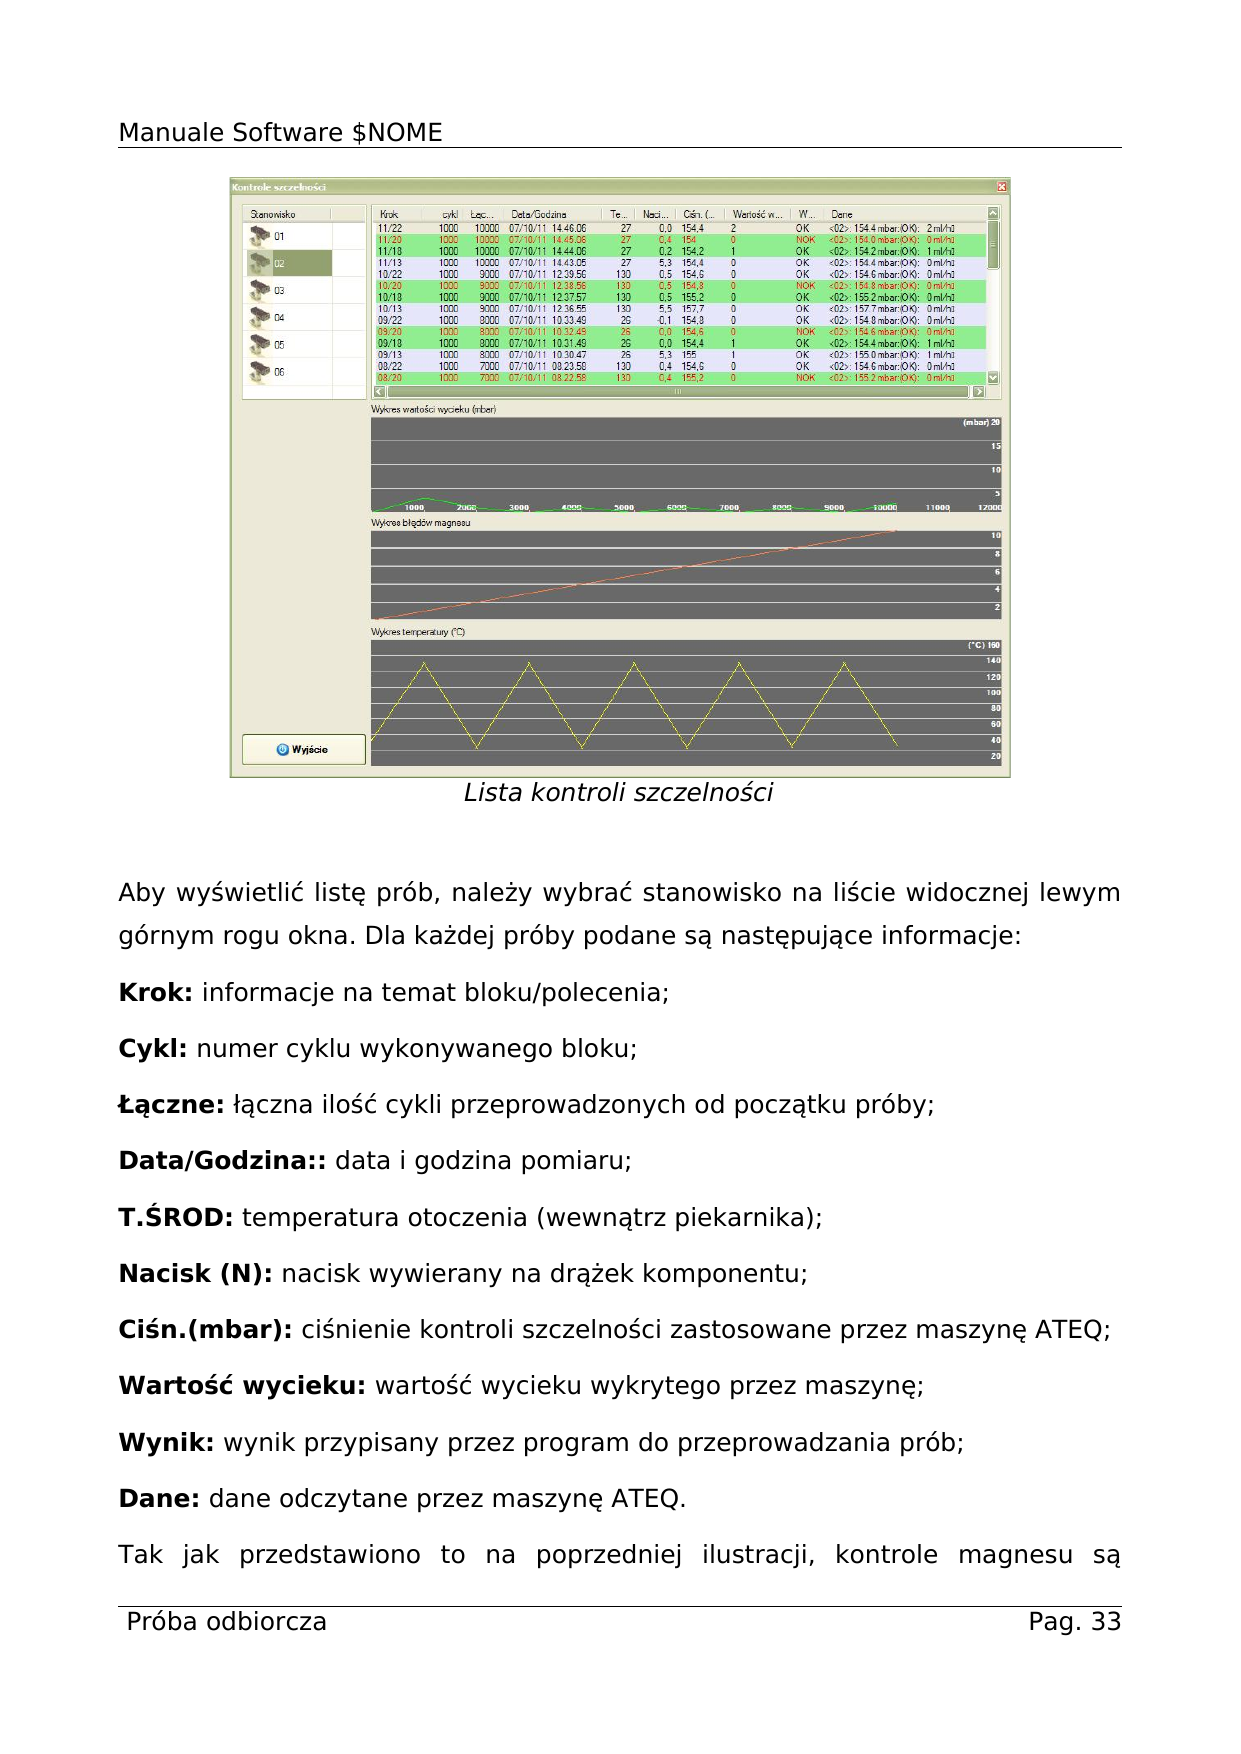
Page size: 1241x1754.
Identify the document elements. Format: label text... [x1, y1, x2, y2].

text Ciśn.(mbar): ciśnienie kontroli szczelności zastosowane przez maszynę ATEQ; [118, 1315, 1122, 1344]
text Aby wyświetlić listę prób, należy wybrać stanowisko na liście widocznej lewym górnym rogu okna. Dla każdej próby podane są następujące informacje: [118, 878, 1122, 951]
text Cykl: numer cyklu wykonywanego bloku; [118, 1034, 1122, 1063]
text Krok: informacje na temat bloku/polecenia; [118, 978, 1122, 1007]
text Wartość wycieku: wartość wycieku wykrytego przez maszynę; [118, 1372, 1122, 1401]
text Tak jak przedstawiono to na poprzedniej ilustracji, kontrole magnesu są [118, 1540, 1122, 1569]
text Łączne: łączna ilość cykli przeprowadzonych od początku próby; [118, 1090, 1122, 1119]
text Wynik: wynik przypisany przez program do przeprowadzania prób; [118, 1428, 1122, 1457]
text Data/Godzina:: data i godzina pomiaru; [118, 1147, 1122, 1176]
text Nacisk (N): nacisk wywierany na drążek komponentu; [118, 1259, 1122, 1288]
text Dane: dane odczytane przez maszynę ATEQ. [118, 1484, 1122, 1513]
text Lista kontroli szczelności [229, 778, 1011, 807]
text T.ŚROD: temperatura otoczenia (wewnątrz piekarnika); [118, 1203, 1122, 1232]
picture [229, 177, 1011, 778]
